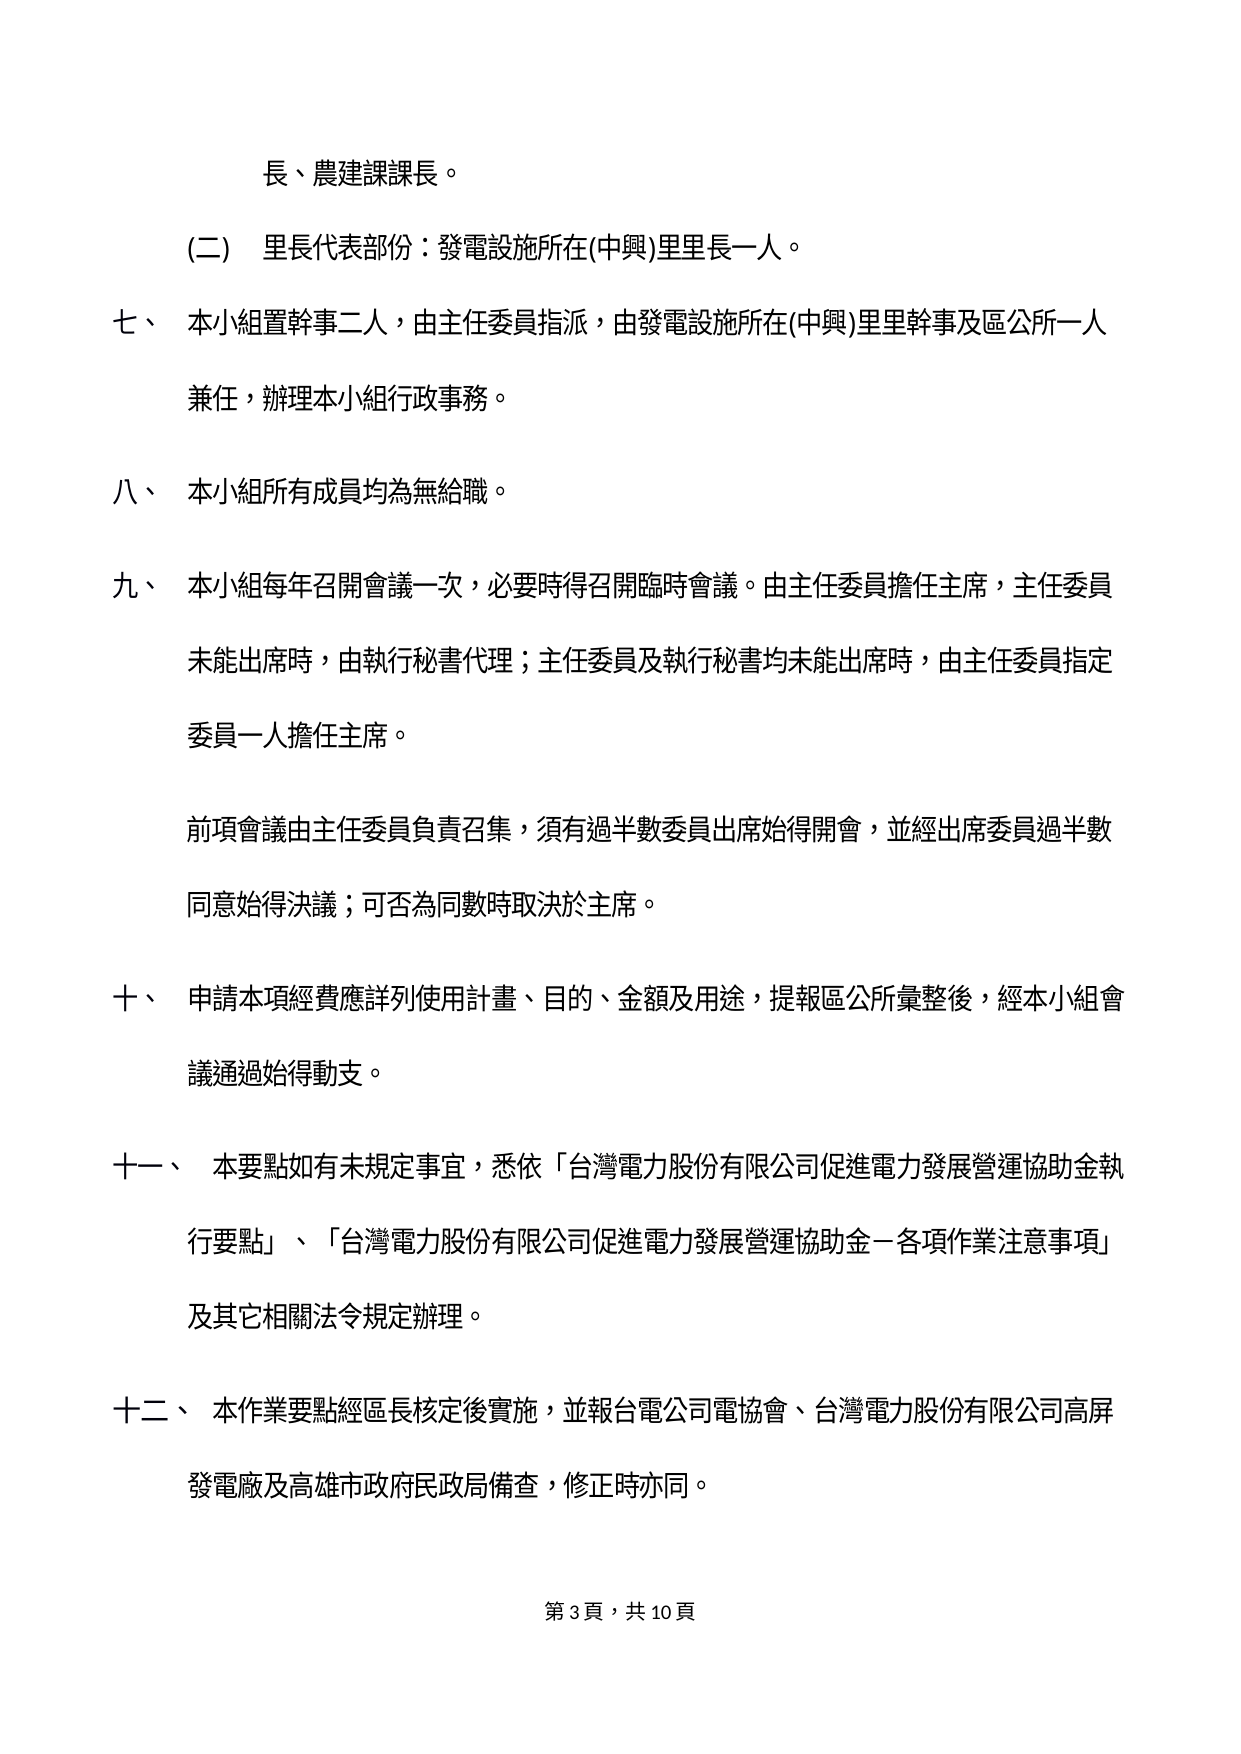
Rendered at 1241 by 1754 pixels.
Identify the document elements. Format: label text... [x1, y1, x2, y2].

list 長、農建課課長。 [187, 128, 1128, 203]
list 本小組所有成員均為無給職。 [112, 446, 1128, 521]
list 本小組每年召開會議一次，必要時得召開臨時會議。由主任委員擔任主席，主任委員未能出席時，由執行秘書代理；主任委員及執行秘書均未能出席時，由主任委員指定委員一人擔任主席。 [112, 540, 1128, 765]
list 本作業要點經區長核定後實施，並報台電公司電協會、台灣電力股份有限公司高屏發電廠及高雄市政府民政局備查，修正時亦同。 [112, 1365, 1128, 1515]
list 本小組置幹事二人，由主任委員指派，由發電設施所在(中興)里里幹事及區公所一人兼任，辦理本小組行政事務。 [112, 278, 1128, 428]
list 里長代表部份：發電設施所在(中興)里里長一人。 [187, 203, 1128, 278]
text 前項會議由主任委員負責召集，須有過半數委員出席始得開會，並經出席委員過半數同意始得決議；可否為同數時取決於主席。 [186, 784, 1128, 934]
list 本要點如有未規定事宜，悉依「台灣電力股份有限公司促進電力發展營運協助金執行要點」、「台灣電力股份有限公司促進電力發展營運協助金－各項作業注意事項」及其它相關法令規定辦理。 [112, 1121, 1128, 1346]
list 申請本項經費應詳列使用計畫、目的、金額及用途，提報區公所彙整後，經本小組會議通過始得動支。 [112, 953, 1128, 1103]
